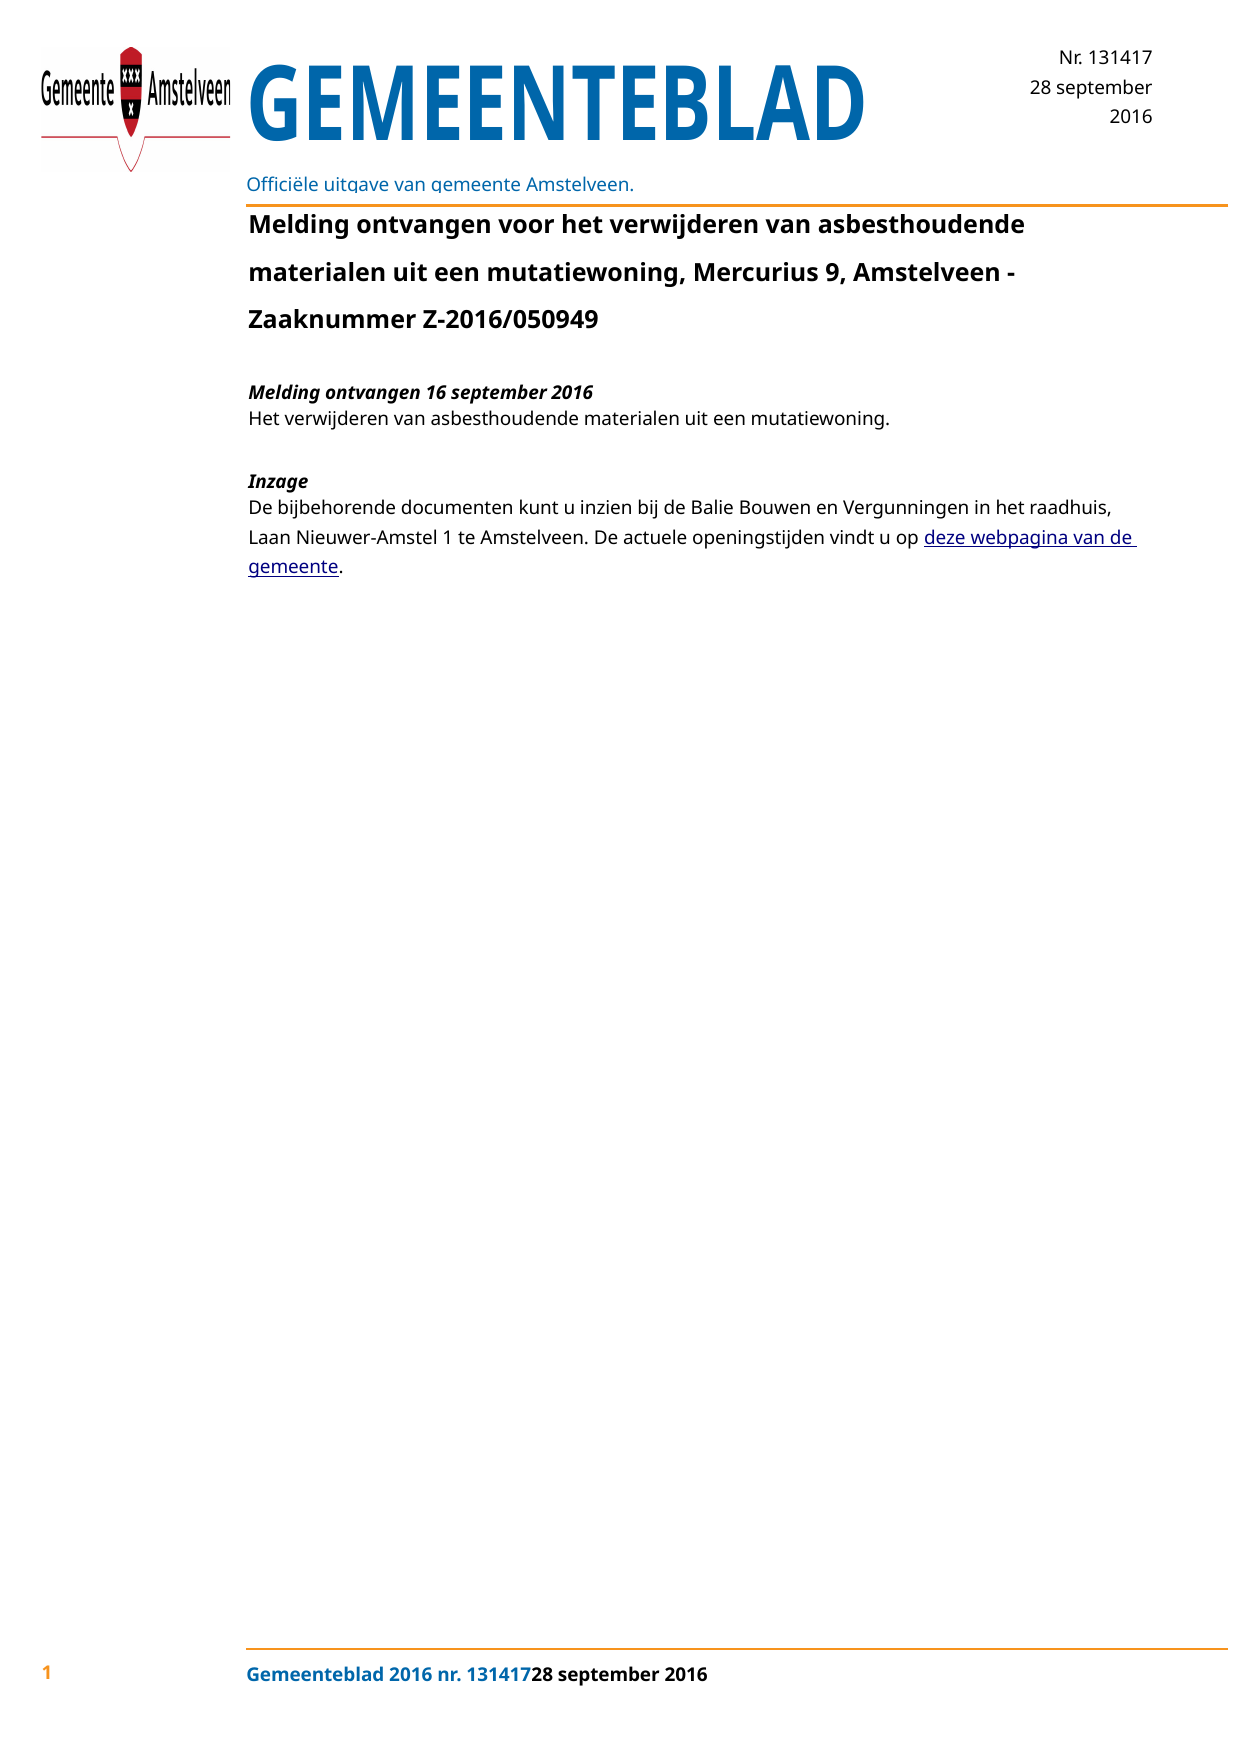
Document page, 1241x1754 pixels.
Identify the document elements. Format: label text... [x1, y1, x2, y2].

picture [41, 47, 231, 172]
text De bijbehorende documenten kunt u inzien bij de Balie Bouwen en Vergunningen in het raadhuis, Laan Nieuwer-Amstel 1 te Amstelveen. De actuele openingstijden vindt u op deze webpagina van de gemeente. [248, 494, 1152, 579]
text Het verwijderen van asbesthoudende materialen uit een mutatiewoning. [248, 405, 1152, 431]
text Melding ontvangen 16 september 2016 [248, 379, 1152, 405]
text Melding ontvangen voor het verwijderen van asbesthoudende materialen uit een mutatiewoning, Mercurius 9, Amstelveen - Zaaknummer Z-2016/050949 [248, 207, 1152, 336]
text Inzage [248, 469, 1152, 494]
